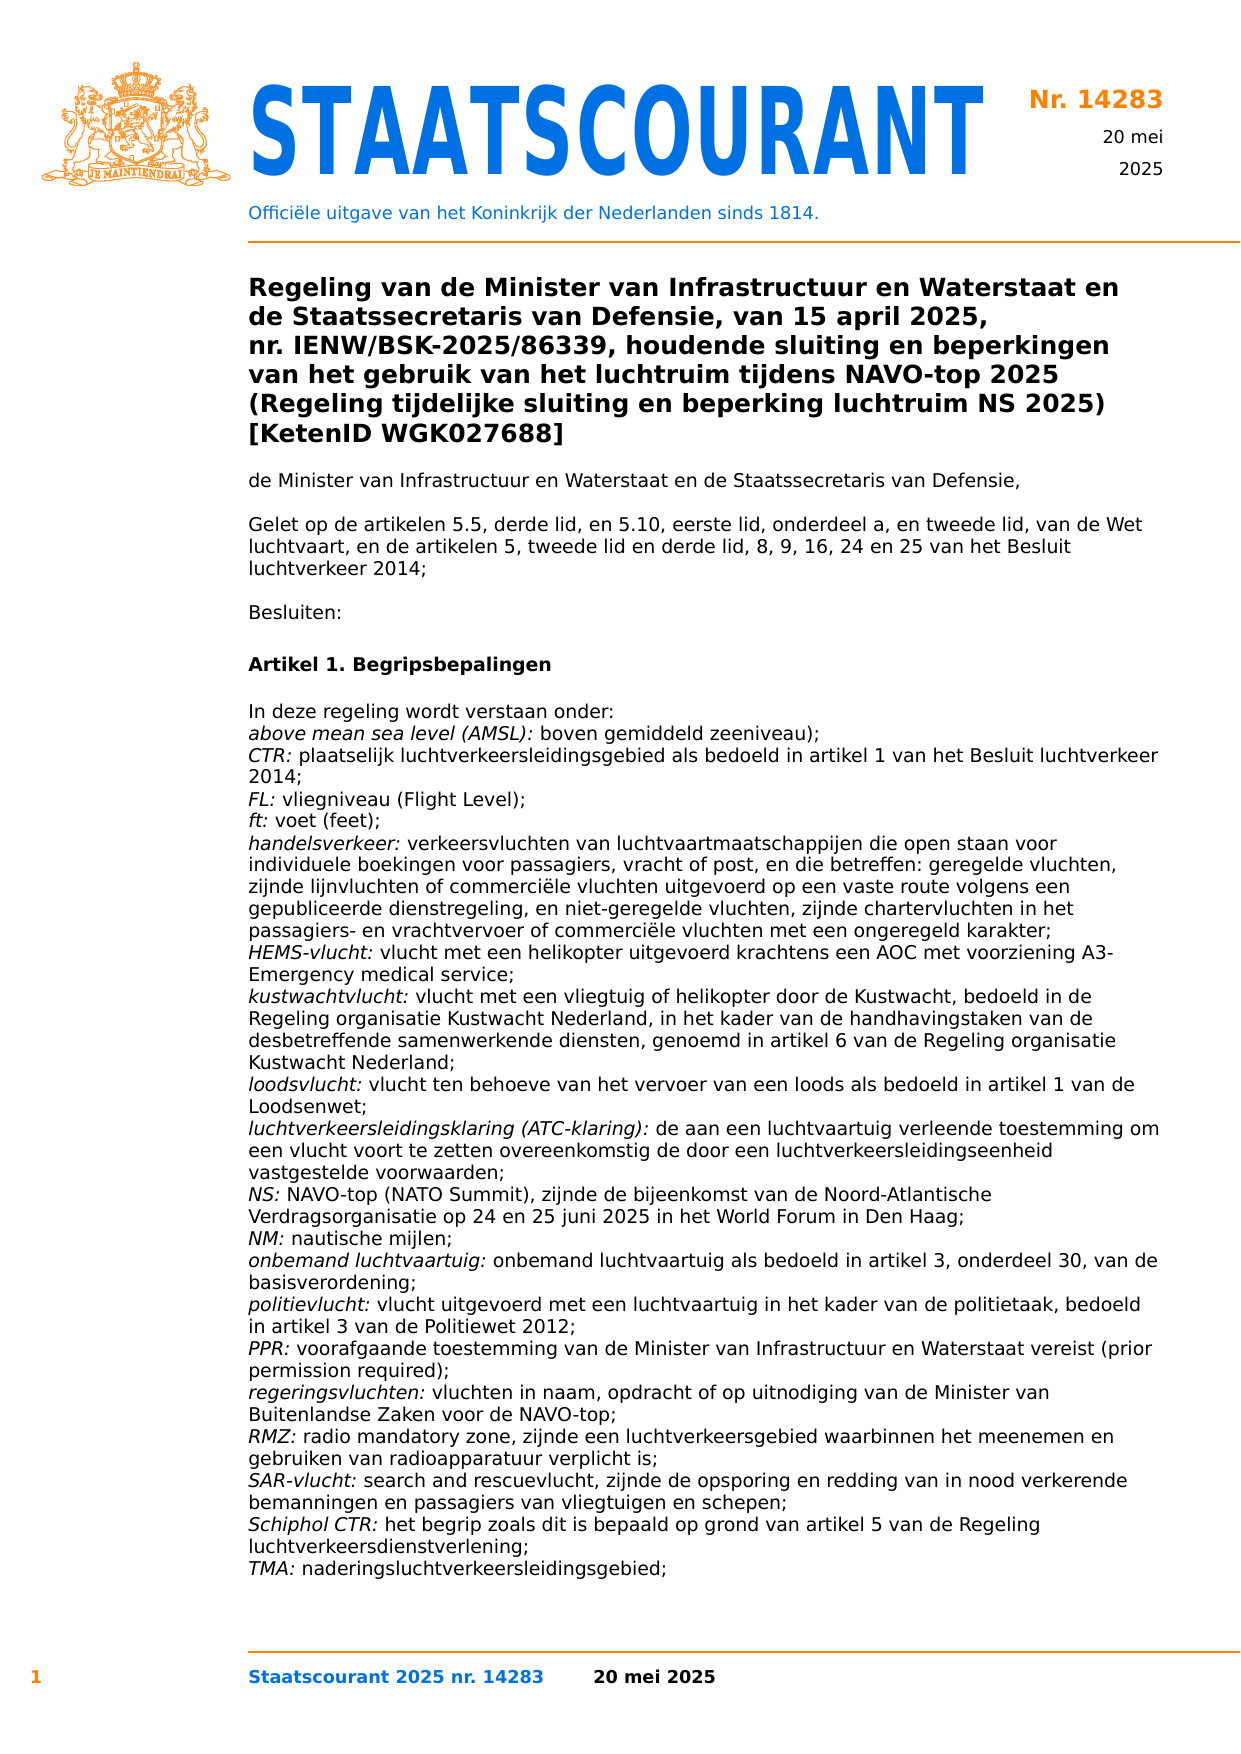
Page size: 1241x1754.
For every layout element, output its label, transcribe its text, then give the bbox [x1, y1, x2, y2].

text TMA: naderingsluchtverkeersleidingsgebied; [248, 1558, 1163, 1580]
table_cell 2025 [998, 153, 1240, 203]
text regeringsvluchten: vluchten in naam, opdracht of op uitnodiging van de Minister van Buitenlandse Zaken voor de NAVO-top; [248, 1382, 1163, 1426]
text NM: nautische mijlen; [248, 1228, 1163, 1250]
text PPR: voorafgaande toestemming van de Minister van Infrastructuur en Waterstaat vereist (prior permission required); [248, 1338, 1163, 1382]
text CTR: plaatselijk luchtverkeersleidingsgebied als bedoeld in artikel 1 van het Besluit luchtverkeer 2014; [248, 744, 1163, 788]
table_header Nr. 14283 [998, 62, 1240, 121]
table_header STAATSCOURANT [248, 62, 998, 203]
subtitle Artikel 1. Begripsbepalingen [248, 653, 1163, 676]
subtitle Regeling van de Minister van Infrastructuur en Waterstaat en de Staatssecretaris van Defensie, van 15 april 2025, nr. IENW/BSK-2025/86339, houdende sluiting en beperkingen van het gebruik van het luchtruim tijdens NAVO-top 2025 (Regeling tijdelijke sluiting en beperking luchtruim NS 2025) [KetenID WGK027688] [248, 273, 1163, 448]
text FL: vliegniveau (Flight Level); [248, 788, 1163, 810]
text above mean sea level (AMSL): boven gemiddeld zeeniveau); [248, 722, 1163, 744]
text Besluiten: [248, 602, 1163, 623]
text loodsvlucht: vlucht ten behoeve van het vervoer van een loods als bedoeld in artikel 1 van de Loodsenwet; [248, 1074, 1163, 1118]
text kustwachtvlucht: vlucht met een vliegtuig of helikopter door de Kustwacht, bedoeld in de Regeling organisatie Kustwacht Nederland, in het kader van de handhavingstaken van de desbetreffende samenwerkende diensten, genoemd in artikel 6 van de Regeling organisatie Kustwacht Nederland; [248, 986, 1163, 1074]
text NS: NAVO-top (NATO Summit), zijnde de bijeenkomst van de Noord-Atlantische Verdragsorganisatie op 24 en 25 juni 2025 in het World Forum in Den Haag; [248, 1184, 1163, 1228]
text RMZ: radio mandatory zone, zijnde een luchtverkeersgebied waarbinnen het meenemen en gebruiken van radioapparatuur verplicht is; [248, 1426, 1163, 1470]
text politievlucht: vlucht uitgevoerd met een luchtvaartuig in het kader van de politietaak, bedoeld in artikel 3 van de Politiewet 2012; [248, 1294, 1163, 1338]
table_cell 20 mei [998, 121, 1240, 153]
text ft: voet (feet); [248, 810, 1163, 832]
picture [41, 62, 231, 186]
text Gelet op de artikelen 5.5, derde lid, en 5.10, eerste lid, onderdeel a, en tweede lid, van de Wet luchtvaart, en de artikelen 5, tweede lid en derde lid, 8, 9, 16, 24 en 25 van het Besluit luchtverkeer 2014; [248, 514, 1163, 580]
text handelsverkeer: verkeersvluchten van luchtvaartmaatschappijen die open staan voor individuele boekingen voor passagiers, vracht of post, en die betreffen: geregelde vluchten, zijnde lijnvluchten of commerciële vluchten uitgevoerd op een vaste route volgens een gepubliceerde dienstregeling, en niet-geregelde vluchten, zijnde chartervluchten in het passagiers- en vrachtvervoer of commerciële vluchten met een ongeregeld karakter; [248, 832, 1163, 942]
text Schiphol CTR: het begrip zoals dit is bepaald op grond van artikel 5 van de Regeling luchtverkeersdienstverlening; [248, 1514, 1163, 1558]
text onbemand luchtvaartuig: onbemand luchtvaartuig als bedoeld in artikel 3, onderdeel 30, van de basisverordening; [248, 1250, 1163, 1294]
text SAR-vlucht: search and rescuevlucht, zijnde de opsporing en redding van in nood verkerende bemanningen en passagiers van vliegtuigen en schepen; [248, 1470, 1163, 1514]
table_header [25, 62, 248, 241]
text In deze regeling wordt verstaan onder: [248, 701, 1163, 722]
text HEMS-vlucht: vlucht met een helikopter uitgevoerd krachtens een AOC met voorziening A3-Emergency medical service; [248, 942, 1163, 986]
text de Minister van Infrastructuur en Waterstaat en de Staatssecretaris van Defensie, [248, 470, 1163, 492]
text luchtverkeersleidingsklaring (ATC-klaring): de aan een luchtvaartuig verleende toestemming om een vlucht voort te zetten overeenkomstig de door een luchtverkeersleidingseenheid vastgestelde voorwaarden; [248, 1118, 1163, 1184]
table_cell Officiële uitgave van het Koninkrijk der Nederlanden sinds 1814. [248, 203, 1240, 241]
